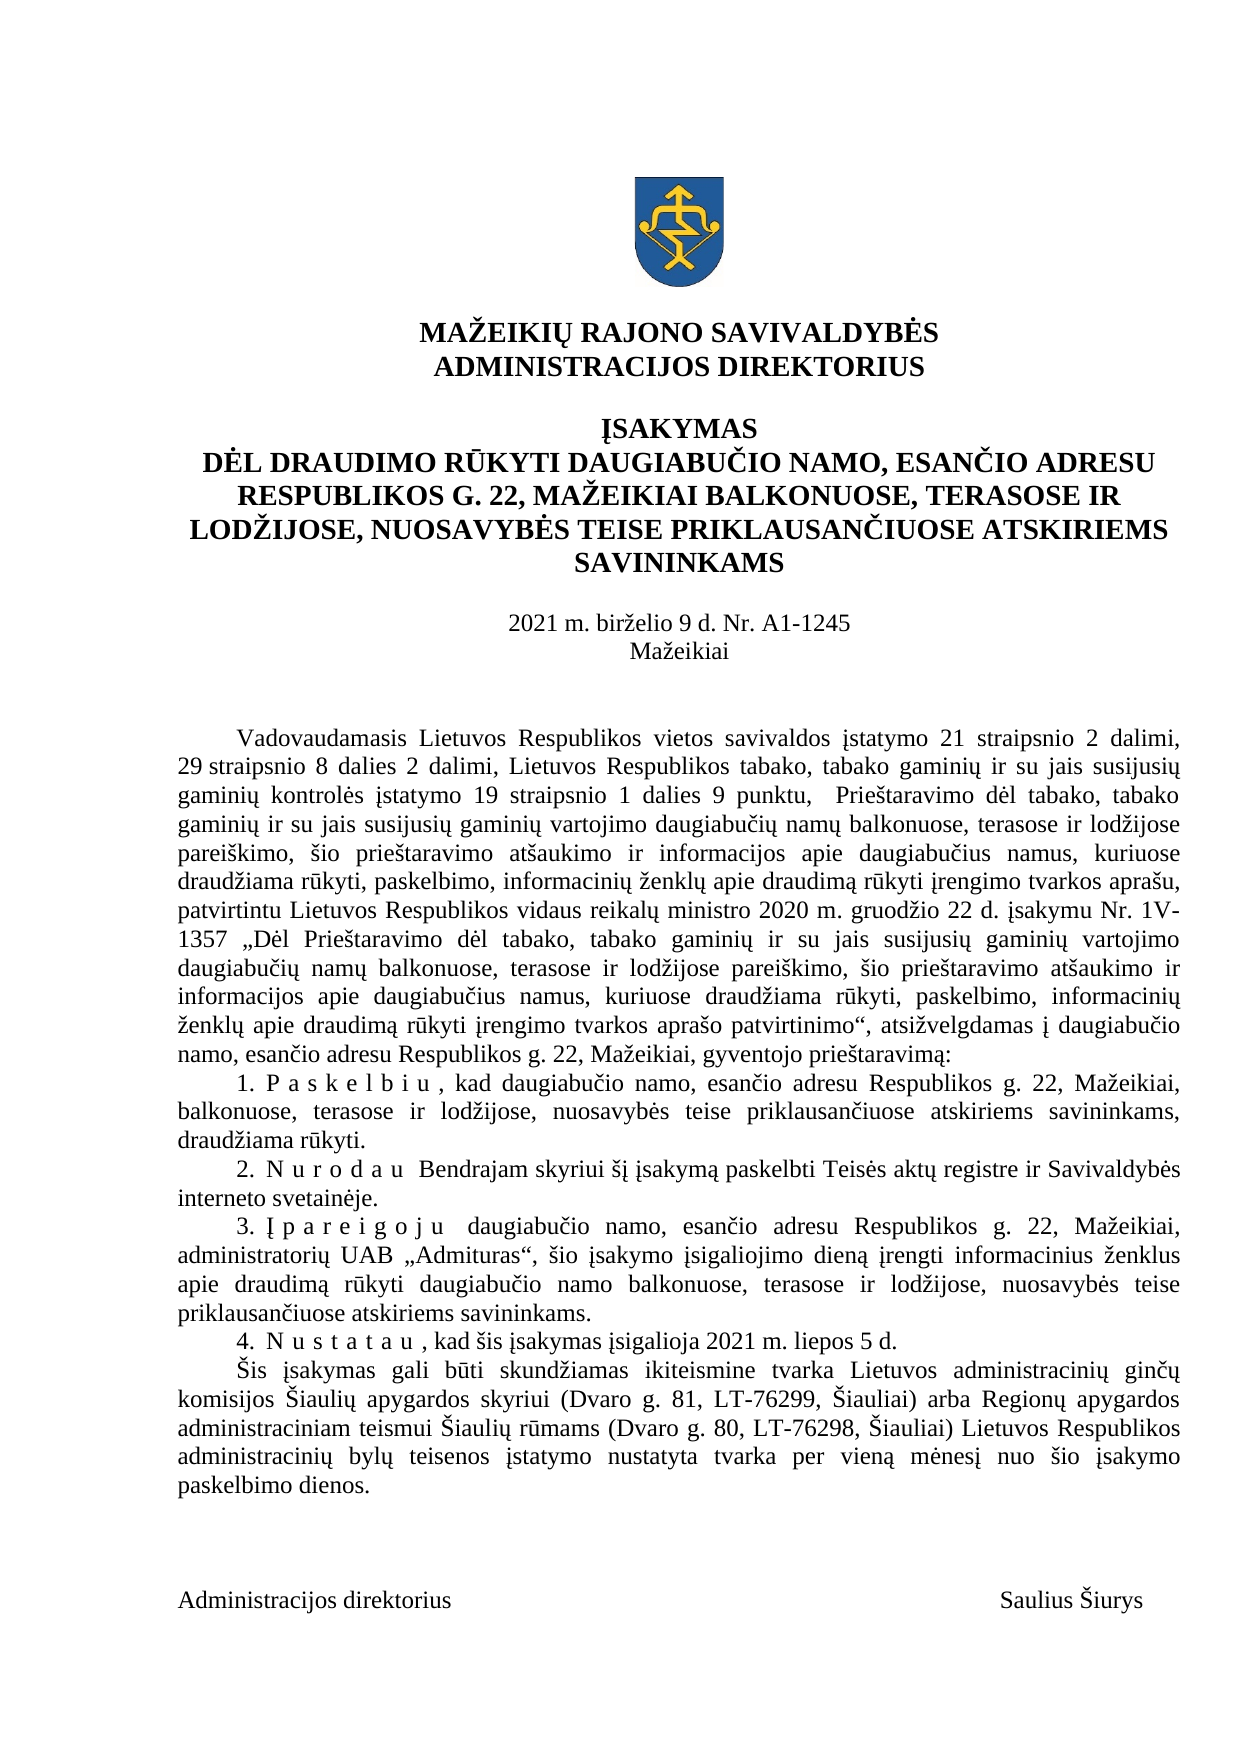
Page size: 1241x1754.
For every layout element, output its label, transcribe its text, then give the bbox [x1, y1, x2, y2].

text 3. Įpareigoju daugiabučio namo, esančio adresu Respublikos g. 22, Mažeikiai, administratorių UAB „Admituras“, šio įsakymo įsigaliojimo dieną įrengti informacinius ženklus apie draudimą rūkyti daugiabučio namo balkonuose, terasose ir lodžijose, nuosavybės teise priklausančiuose atskiriems savininkams. [177, 1211, 1181, 1326]
text 2021 m. birželio 9 d. Nr. A1-1245 [177, 608, 1181, 636]
text Vadovaudamasis Lietuvos Respublikos vietos savivaldos įstatymo 21 straipsnio 2 dalimi, 29 straipsnio 8 dalies 2 dalimi, Lietuvos Respublikos tabako, tabako gaminių ir su jais susijusių gaminių kontrolės įstatymo 19 straipsnio 1 dalies 9 punktu, Prieštaravimo dėl tabako, tabako gaminių ir su jais susijusių gaminių vartojimo daugiabučių namų balkonuose, terasose ir lodžijose pareiškimo, šio prieštaravimo atšaukimo ir informacijos apie daugiabučius namus, kuriuose draudžiama rūkyti, paskelbimo, informacinių ženklų apie draudimą rūkyti įrengimo tvarkos aprašu, patvirtintu Lietuvos Respublikos vidaus reikalų ministro 2020 m. gruodžio 22 d. įsakymu Nr. 1V-1357 „Dėl Prieštaravimo dėl tabako, tabako gaminių ir su jais susijusių gaminių vartojimo daugiabučių namų balkonuose, terasose ir lodžijose pareiškimo, šio prieštaravimo atšaukimo ir informacijos apie daugiabučius namus, kuriuose draudžiama rūkyti, paskelbimo, informacinių ženklų apie draudimą rūkyti įrengimo tvarkos aprašo patvirtinimo“, atsižvelgdamas į daugiabučio namo, esančio adresu Respublikos g. 22, Mažeikiai, gyventojo prieštaravimą: [177, 723, 1181, 1068]
text DĖL DRAUDIMO RŪKYTI DAUGIABUČIO NAMO, ESANČIO ADRESU RESPUBLIKOS G. 22, MAŽEIKIAI BALKONUOSE, TERASOSE IR LODŽIJOSE, NUOSAVYBĖS TEISE PRIKLAUSANČIUOSE ATSKIRIEMS SAVININKAMS [177, 445, 1181, 579]
text Administracijos direktorius Saulius Šiurys [177, 1585, 1181, 1614]
text 2. Nurodau Bendrajam skyriui šį įsakymą paskelbti Teisės aktų registre ir Savivaldybės interneto svetainėje. [177, 1154, 1181, 1211]
text administraCIJOS DIREKTORIUS [177, 349, 1181, 382]
text Mažeikių rajono savivaldybės [177, 315, 1181, 349]
text Mažeikiai [177, 636, 1181, 665]
text ĮSAKYMAS [177, 411, 1181, 445]
text 1. Paskelbiu, kad daugiabučio namo, esančio adresu Respublikos g. 22, Mažeikiai, balkonuose, terasose ir lodžijose, nuosavybės teise priklausančiuose atskiriems savininkams, draudžiama rūkyti. [177, 1068, 1181, 1154]
text 4. Nustatau, kad šis įsakymas įsigalioja 2021 m. liepos 5 d. [177, 1326, 1181, 1355]
text Šis įsakymas gali būti skundžiamas ikiteismine tvarka Lietuvos administracinių ginčų komisijos Šiaulių apygardos skyriui (Dvaro g. 81, LT-76299, Šiauliai) arba Regionų apygardos administraciniam teismui Šiaulių rūmams (Dvaro g. 80, LT-76298, Šiauliai) Lietuvos Respublikos administracinių bylų teisenos įstatymo nustatyta tvarka per vieną mėnesį nuo šio įsakymo paskelbimo dienos. [177, 1355, 1181, 1499]
